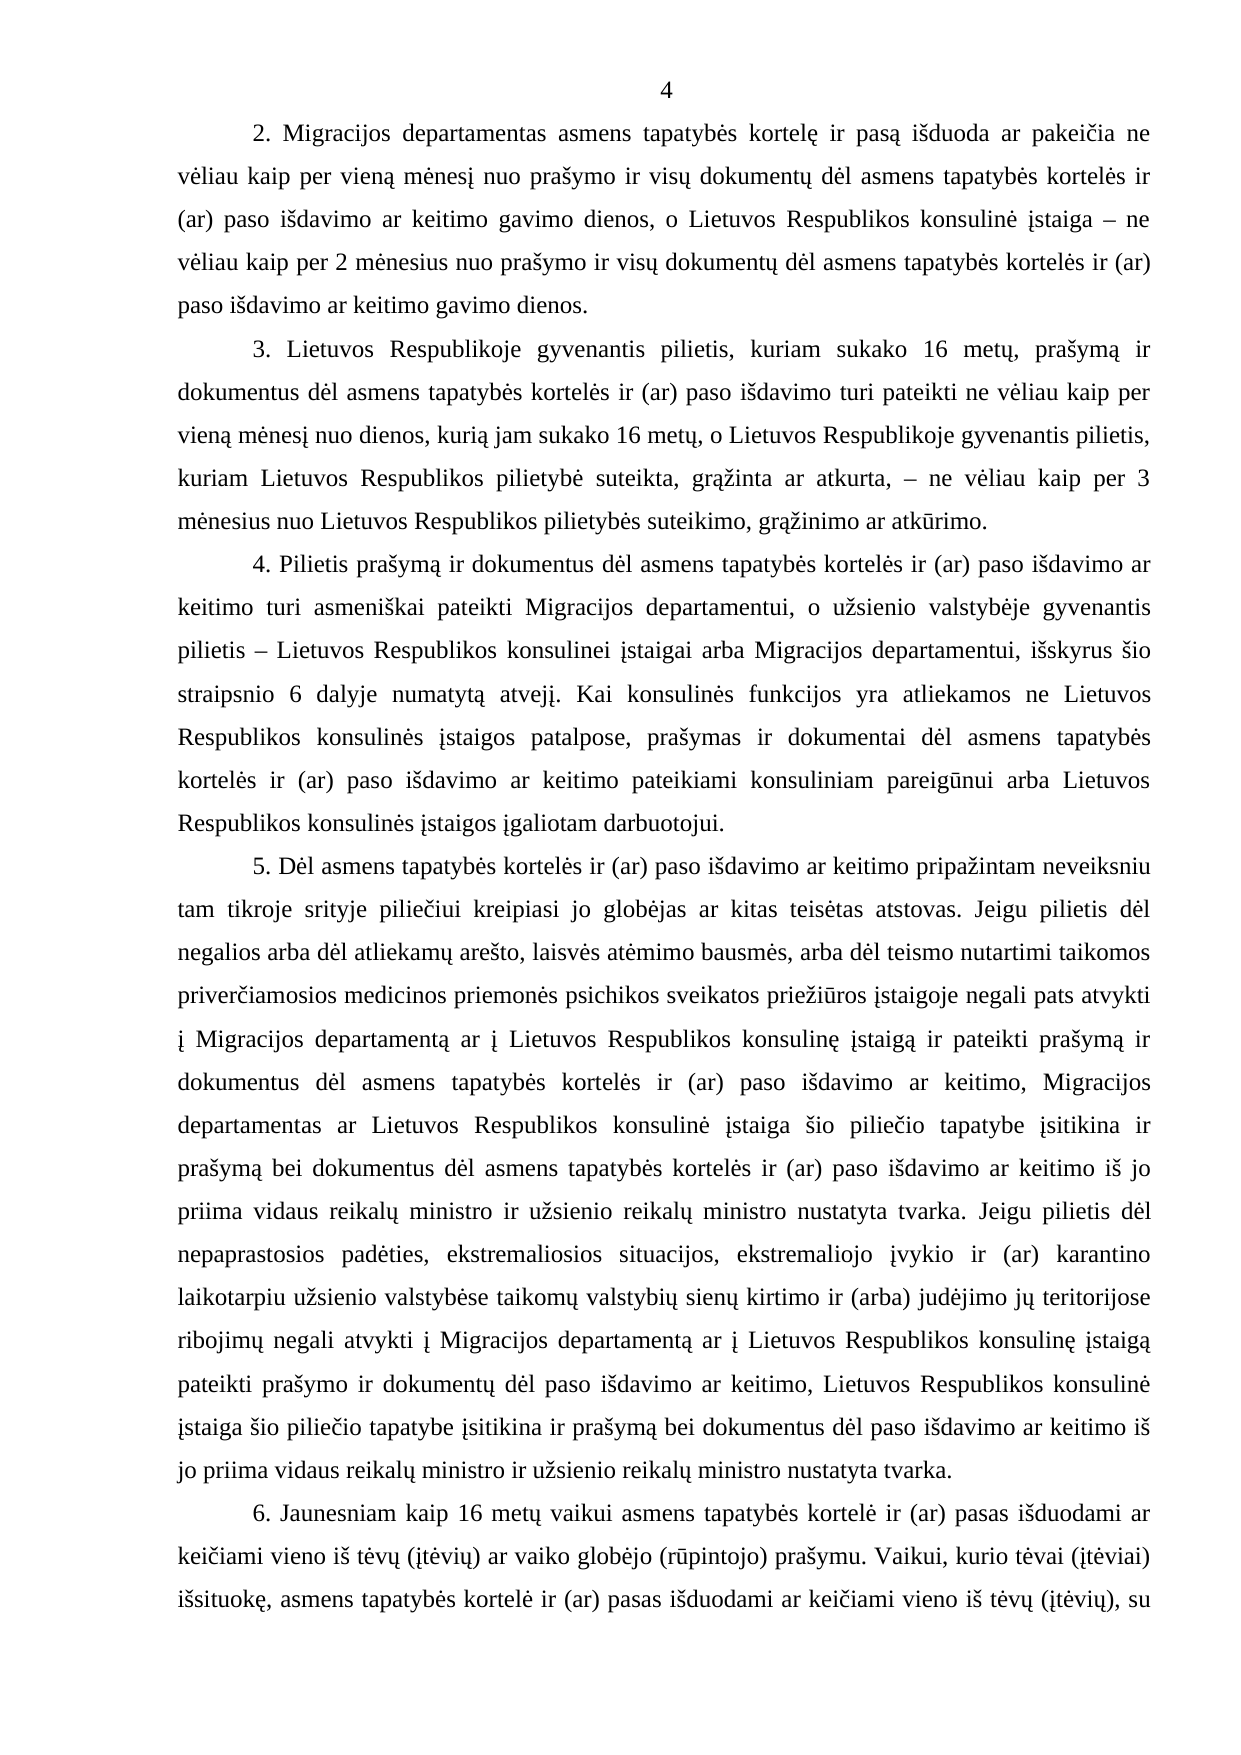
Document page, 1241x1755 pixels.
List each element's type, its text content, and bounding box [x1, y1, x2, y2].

text 3. Lietuvos Respublikoje gyvenantis pilietis, kuriam sukako 16 metų, prašymą ir dokumentus dėl asmens tapatybės kortelės ir (ar) paso išdavimo turi pateikti ne vėliau kaip per vieną mėnesį nuo dienos, kurią jam sukako 16 metų, o Lietuvos Respublikoje gyvenantis pilietis, kuriam Lietuvos Respublikos pilietybė suteikta, grąžinta ar atkurta, – ne vėliau kaip per 3 mėnesius nuo Lietuvos Respublikos pilietybės suteikimo, grąžinimo ar atkūrimo. [177, 334, 1152, 535]
text 4. Pilietis prašymą ir dokumentus dėl asmens tapatybės kortelės ir (ar) paso išdavimo ar keitimo turi asmeniškai pateikti Migracijos departamentui, o užsienio valstybėje gyvenantis pilietis – Lietuvos Respublikos konsulinei įstaigai arba Migracijos departamentui, išskyrus šio straipsnio 6 dalyje numatytą atvejį. Kai konsulinės funkcijos yra atliekamos ne Lietuvos Respublikos konsulinės įstaigos patalpose, prašymas ir dokumentai dėl asmens tapatybės kortelės ir (ar) paso išdavimo ar keitimo pateikiami konsuliniam pareigūnui arba Lietuvos Respublikos konsulinės įstaigos įgaliotam darbuotojui. [177, 549, 1152, 837]
text 5. Dėl asmens tapatybės kortelės ir (ar) paso išdavimo ar keitimo pripažintam neveiksniu tam tikroje srityje piliečiui kreipiasi jo globėjas ar kitas teisėtas atstovas. Jeigu pilietis dėl negalios arba dėl atliekamų arešto, laisvės atėmimo bausmės, arba dėl teismo nutartimi taikomos priverčiamosios medicinos priemonės psichikos sveikatos priežiūros įstaigoje negali pats atvykti į Migracijos departamentą ar į Lietuvos Respublikos konsulinę įstaigą ir pateikti prašymą ir dokumentus dėl asmens tapatybės kortelės ir (ar) paso išdavimo ar keitimo, Migracijos departamentas ar Lietuvos Respublikos konsulinė įstaiga šio piliečio tapatybe įsitikina ir prašymą bei dokumentus dėl asmens tapatybės kortelės ir (ar) paso išdavimo ar keitimo iš jo priima vidaus reikalų ministro ir užsienio reikalų ministro nustatyta tvarka. Jeigu pilietis dėl nepaprastosios padėties, ekstremaliosios situacijos, ekstremaliojo įvykio ir (ar) karantino laikotarpiu užsienio valstybėse taikomų valstybių sienų kirtimo ir (arba) judėjimo jų teritorijose ribojimų negali atvykti į Migracijos departamentą ar į Lietuvos Respublikos konsulinę įstaigą pateikti prašymo ir dokumentų dėl paso išdavimo ar keitimo, Lietuvos Respublikos konsulinė įstaiga šio piliečio tapatybe įsitikina ir prašymą bei dokumentus dėl paso išdavimo ar keitimo iš jo priima vidaus reikalų ministro ir užsienio reikalų ministro nustatyta tvarka. [177, 851, 1152, 1484]
text 2. Migracijos departamentas asmens tapatybės kortelę ir pasą išduoda ar pakeičia ne vėliau kaip per vieną mėnesį nuo prašymo ir visų dokumentų dėl asmens tapatybės kortelės ir (ar) paso išdavimo ar keitimo gavimo dienos, o Lietuvos Respublikos konsulinė įstaiga – ne vėliau kaip per 2 mėnesius nuo prašymo ir visų dokumentų dėl asmens tapatybės kortelės ir (ar) paso išdavimo ar keitimo gavimo dienos. [177, 118, 1152, 319]
text 6. Jaunesniam kaip 16 metų vaikui asmens tapatybės kortelė ir (ar) pasas išduodami ar keičiami vieno iš tėvų (įtėvių) ar vaiko globėjo (rūpintojo) prašymu. Vaikui, kurio tėvai (įtėviai) išsituokę, asmens tapatybės kortelė ir (ar) pasas išduodami ar keičiami vieno iš tėvų (įtėvių), su [177, 1498, 1152, 1613]
